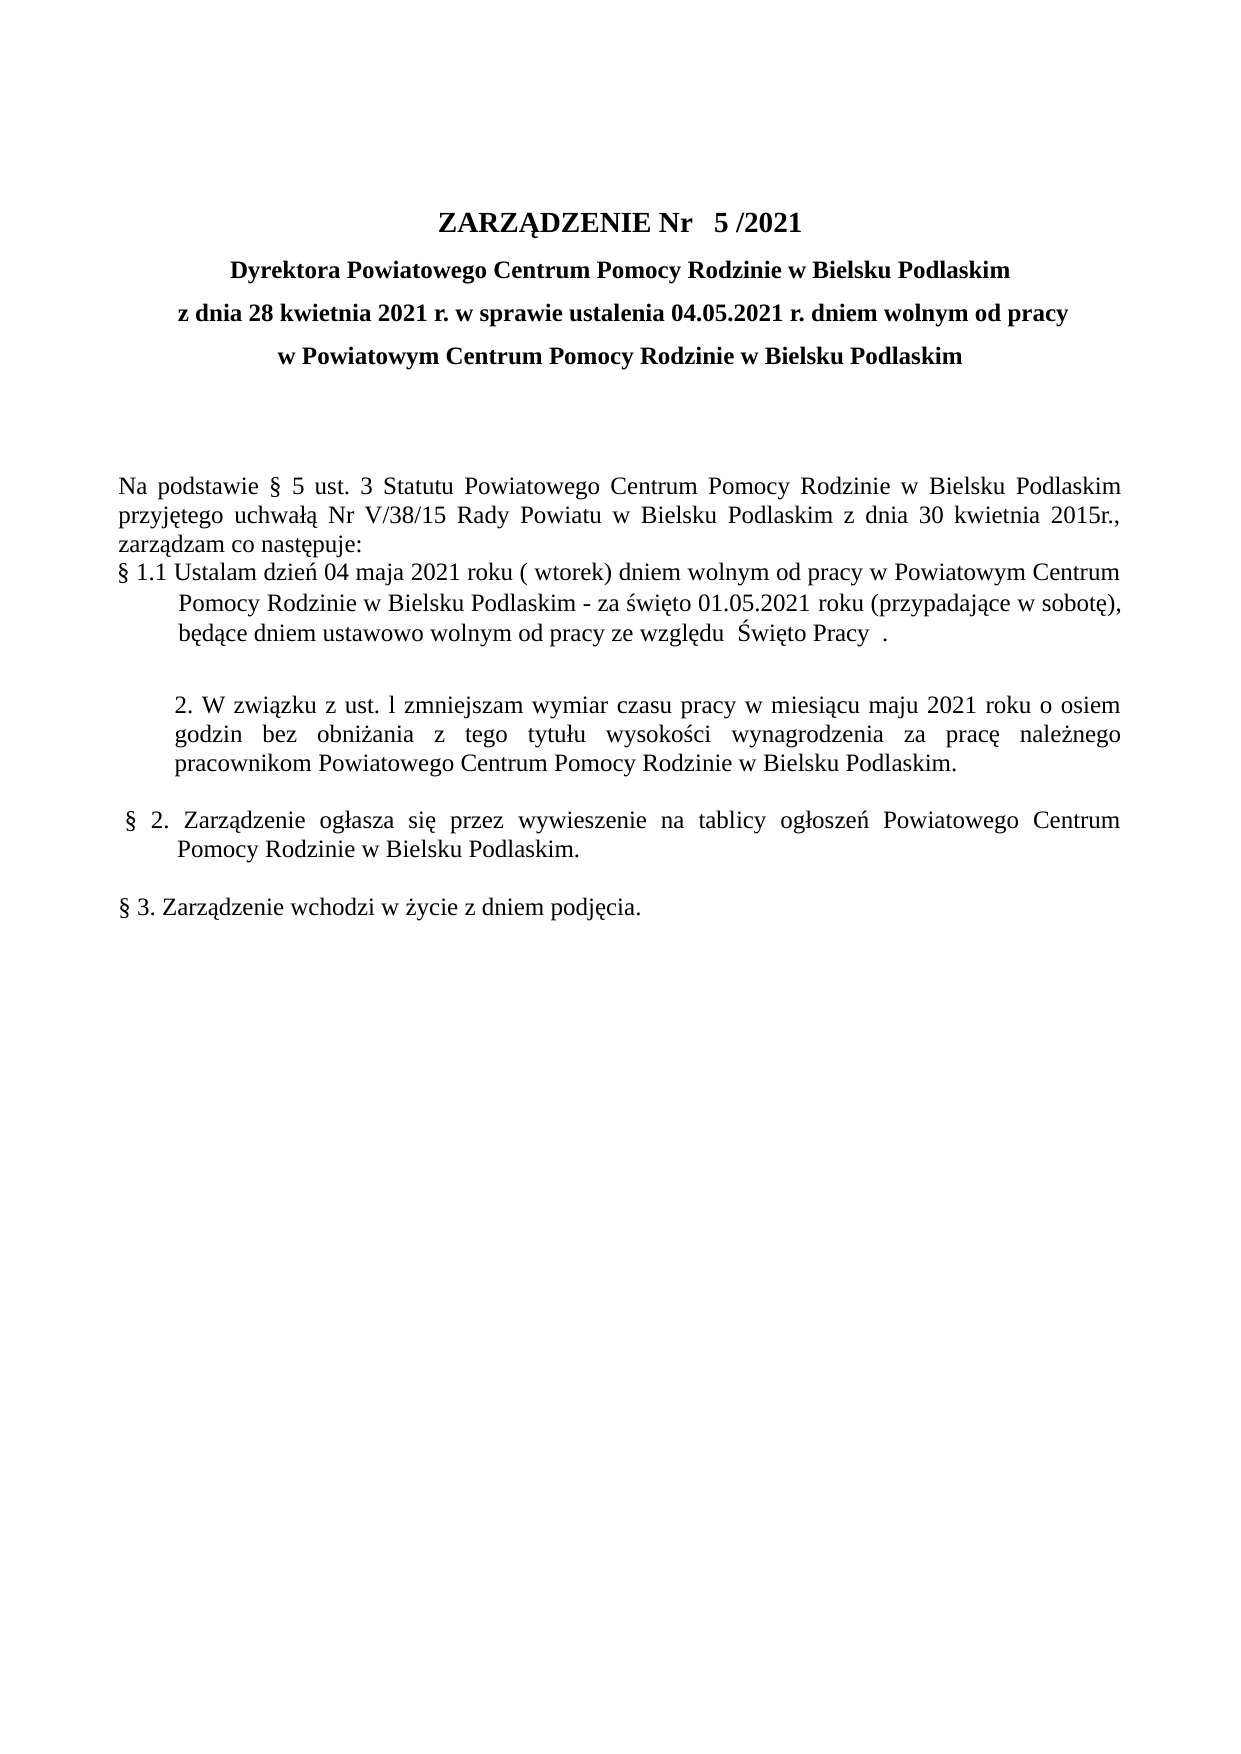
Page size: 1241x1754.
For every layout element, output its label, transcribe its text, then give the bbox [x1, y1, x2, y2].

text Dyrektora Powiatowego Centrum Pomocy Rodzinie w Bielsku Podlaskim [118, 255, 1122, 284]
text z dnia 28 kwietnia 2021 r. w sprawie ustalenia 04.05.2021 r. dniem wolnym od pracy w Powiatowym Centrum Pomocy Rodzinie w Bielsku Podlaskim [118, 298, 1122, 370]
text ZARZĄDZENIE Nr 5 /2021 [118, 205, 1122, 238]
text 2. W związku z ust. l zmniejszam wymiar czasu pracy w miesiącu maju 2021 roku o osiem godzin bez obniżania z tego tytułu wysokości wynagrodzenia za pracę należnego pracownikom Powiatowego Centrum Pomocy Rodzinie w Bielsku Podlaskim. [174, 690, 1122, 776]
text § 2. Zarządzenie ogłasza się przez wywieszenie na tablicy ogłoszeń Powiatowego Centrum Pomocy Rodzinie w Bielsku Podlaskim. [118, 805, 1122, 863]
text § 3. Zarządzenie wchodzi w życie z dniem podjęcia. [118, 892, 1122, 921]
text § 1.1 Ustalam dzień 04 maja 2021 roku ( wtorek) dniem wolnym od pracy w Powiatowym Centrum Pomocy Rodzinie w Bielsku Podlaskim - za święto 01.05.2021 roku (przypadające w sobotę), będące dniem ustawowo wolnym od pracy ze względu Święto Pracy . [117, 557, 1122, 647]
text Na podstawie § 5 ust. 3 Statutu Powiatowego Centrum Pomocy Rodzinie w Bielsku Podlaskim przyjętego uchwałą Nr V/38/15 Rady Powiatu w Bielsku Podlaskim z dnia 30 kwietnia 2015r., zarządzam co następuje: [118, 471, 1122, 557]
